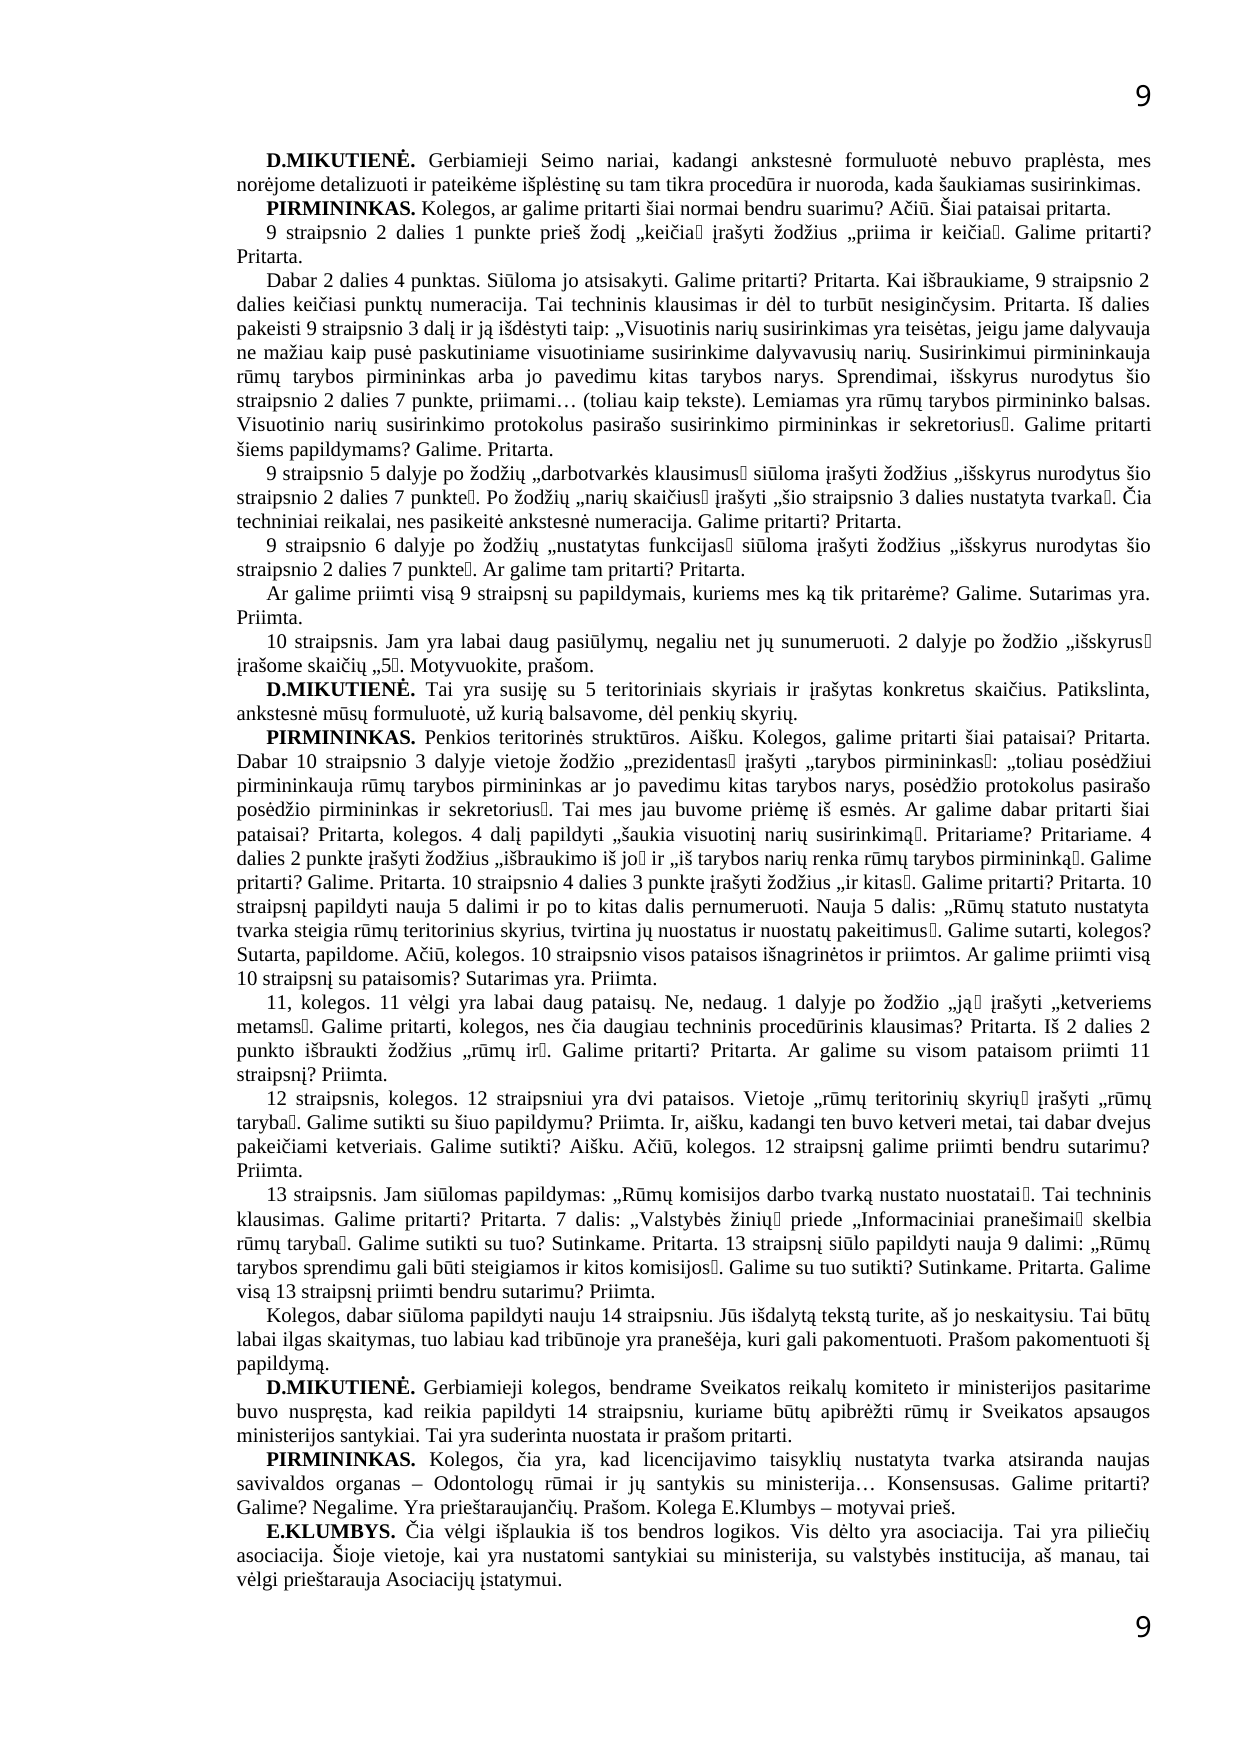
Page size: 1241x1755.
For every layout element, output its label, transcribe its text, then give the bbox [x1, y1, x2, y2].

text PIRMININKAS. Kolegos, čia yra, kad licencijavimo taisyklių nustatyta tvarka atsiranda naujas savivaldos organas – Odontologų rūmai ir jų santykis su ministerija… Konsensusas. Galime pritarti? Galime? Negalime. Yra prieštaraujančių. Prašom. Kolega E.Klumbys – motyvai prieš. [236, 1447, 1152, 1519]
text D.MIKUTIENĖ. Gerbiamieji Seimo nariai, kadangi ankstesnė formuluotė nebuvo praplėsta, mes norėjome detalizuoti ir pateikėme išplėstinę su tam tikra procedūra ir nuoroda, kada šaukiamas susirinkimas. [236, 148, 1152, 196]
text E.KLUMBYS. Čia vėlgi išplaukia iš tos bendros logikos. Vis dėlto yra asociacija. Tai yra piliečių asociacija. Šioje vietoje, kai yra nustatomi santykiai su ministerija, su valstybės institucija, aš manau, tai vėlgi prieštarauja Asociacijų įstatymui. [236, 1519, 1152, 1591]
text 12 straipsnis, kolegos. 12 straipsniui yra dvi pataisos. Vietoje „rūmų teritorinių skyrių įrašyti „rūmų taryba. Galime sutikti su šiuo papildymu? Priimta. Ir, aišku, kadangi ten buvo ketveri metai, tai dabar dvejus pakeičiami ketveriais. Galime sutikti? Aišku. Ačiū, kolegos. 12 straipsnį galime priimti bendru sutarimu? Priimta. [236, 1086, 1152, 1182]
text 9 straipsnio 6 dalyje po žodžių „nustatytas funkcijas siūloma įrašyti žodžius „išskyrus nurodytas šio straipsnio 2 dalies 7 punkte. Ar galime tam pritarti? Pritarta. [236, 533, 1152, 581]
text Dabar 2 dalies 4 punktas. Siūloma jo atsisakyti. Galime pritarti? Pritarta. Kai išbraukiame, 9 straipsnio 2 dalies keičiasi punktų numeracija. Tai techninis klausimas ir dėl to turbūt nesiginčysim. Pritarta. Iš dalies pakeisti 9 straipsnio 3 dalį ir ją išdėstyti taip: „Visuotinis narių susirinkimas yra teisėtas, jeigu jame dalyvauja ne mažiau kaip pusė paskutiniame visuotiniame susirinkime dalyvavusių narių. Susirinkimui pirmininkauja rūmų tarybos pirmininkas arba jo pavedimu kitas tarybos narys. Sprendimai, išskyrus nurodytus šio straipsnio 2 dalies 7 punkte, priimami… (toliau kaip tekste). Lemiamas yra rūmų tarybos pirmininko balsas. Visuotinio narių susirinkimo protokolus pasirašo susirinkimo pirmininkas ir sekretorius. Galime pritarti šiems papildymams? Galime. Pritarta. [236, 268, 1152, 461]
text PIRMININKAS. Penkios teritorinės struktūros. Aišku. Kolegos, galime pritarti šiai pataisai? Pritarta. Dabar 10 straipsnio 3 dalyje vietoje žodžio „prezidentas įrašyti „tarybos pirmininkas: „toliau posėdžiui pirmininkauja rūmų tarybos pirmininkas ar jo pavedimu kitas tarybos narys, posėdžio protokolus pasirašo posėdžio pirmininkas ir sekretorius. Tai mes jau buvome priėmę iš esmės. Ar galime dabar pritarti šiai pataisai? Pritarta, kolegos. 4 dalį papildyti „šaukia visuotinį narių susirinkimą. Pritariame? Pritariame. 4 dalies 2 punkte įrašyti žodžius „išbraukimo iš jo ir „iš tarybos narių renka rūmų tarybos pirmininką. Galime pritarti? Galime. Pritarta. 10 straipsnio 4 dalies 3 punkte įrašyti žodžius „ir kitas. Galime pritarti? Pritarta. 10 straipsnį papildyti nauja 5 dalimi ir po to kitas dalis pernumeruoti. Nauja 5 dalis: „Rūmų statuto nustatyta tvarka steigia rūmų teritorinius skyrius, tvirtina jų nuostatus ir nuostatų pakeitimus. Galime sutarti, kolegos? Sutarta, papildome. Ačiū, kolegos. 10 straipsnio visos pataisos išnagrinėtos ir priimtos. Ar galime priimti visą 10 straipsnį su pataisomis? Sutarimas yra. Priimta. [236, 725, 1152, 990]
text Ar galime priimti visą 9 straipsnį su papildymais, kuriems mes ką tik pritarėme? Galime. Sutarimas yra. Priimta. [236, 581, 1152, 629]
text PIRMININKAS. Kolegos, ar galime pritarti šiai normai bendru suarimu? Ačiū. Šiai pataisai pritarta. [236, 196, 1152, 220]
text 13 straipsnis. Jam siūlomas papildymas: „Rūmų komisijos darbo tvarką nustato nuostatai. Tai techninis klausimas. Galime pritarti? Pritarta. 7 dalis: „Valstybės žinių priede „Informaciniai pranešimai skelbia rūmų taryba. Galime sutikti su tuo? Sutinkame. Pritarta. 13 straipsnį siūlo papildyti nauja 9 dalimi: „Rūmų tarybos sprendimu gali būti steigiamos ir kitos komisijos. Galime su tuo sutikti? Sutinkame. Pritarta. Galime visą 13 straipsnį priimti bendru sutarimu? Priimta. [236, 1182, 1152, 1303]
text 10 straipsnis. Jam yra labai daug pasiūlymų, negaliu net jų sunumeruoti. 2 dalyje po žodžio „išskyrus įrašome skaičių „5. Motyvuokite, prašom. [236, 629, 1152, 677]
text D.MIKUTIENĖ. Tai yra susiję su 5 teritoriniais skyriais ir įrašytas konkretus skaičius. Patikslinta, ankstesnė mūsų formuluotė, už kurią balsavome, dėl penkių skyrių. [236, 677, 1152, 725]
text Kolegos, dabar siūloma papildyti nauju 14 straipsniu. Jūs išdalytą tekstą turite, aš jo neskaitysiu. Tai būtų labai ilgas skaitymas, tuo labiau kad tribūnoje yra pranešėja, kuri gali pakomentuoti. Prašom pakomentuoti šį papildymą. [236, 1303, 1152, 1375]
text 9 straipsnio 2 dalies 1 punkte prieš žodį „keičia įrašyti žodžius „priima ir keičia. Galime pritarti? Pritarta. [236, 220, 1152, 268]
text 11, kolegos. 11 vėlgi yra labai daug pataisų. Ne, nedaug. 1 dalyje po žodžio „ją įrašyti „ketveriems metams. Galime pritarti, kolegos, nes čia daugiau techninis procedūrinis klausimas? Pritarta. Iš 2 dalies 2 punkto išbraukti žodžius „rūmų ir. Galime pritarti? Pritarta. Ar galime su visom pataisom priimti 11 straipsnį? Priimta. [236, 990, 1152, 1086]
text D.MIKUTIENĖ. Gerbiamieji kolegos, bendrame Sveikatos reikalų komiteto ir ministerijos pasitarime buvo nuspręsta, kad reikia papildyti 14 straipsniu, kuriame būtų apibrėžti rūmų ir Sveikatos apsaugos ministerijos santykiai. Tai yra suderinta nuostata ir prašom pritarti. [236, 1375, 1152, 1447]
text 9 straipsnio 5 dalyje po žodžių „darbotvarkės klausimus siūloma įrašyti žodžius „išskyrus nurodytus šio straipsnio 2 dalies 7 punkte. Po žodžių „narių skaičius įrašyti „šio straipsnio 3 dalies nustatyta tvarka. Čia techniniai reikalai, nes pasikeitė ankstesnė numeracija. Galime pritarti? Pritarta. [236, 461, 1152, 533]
